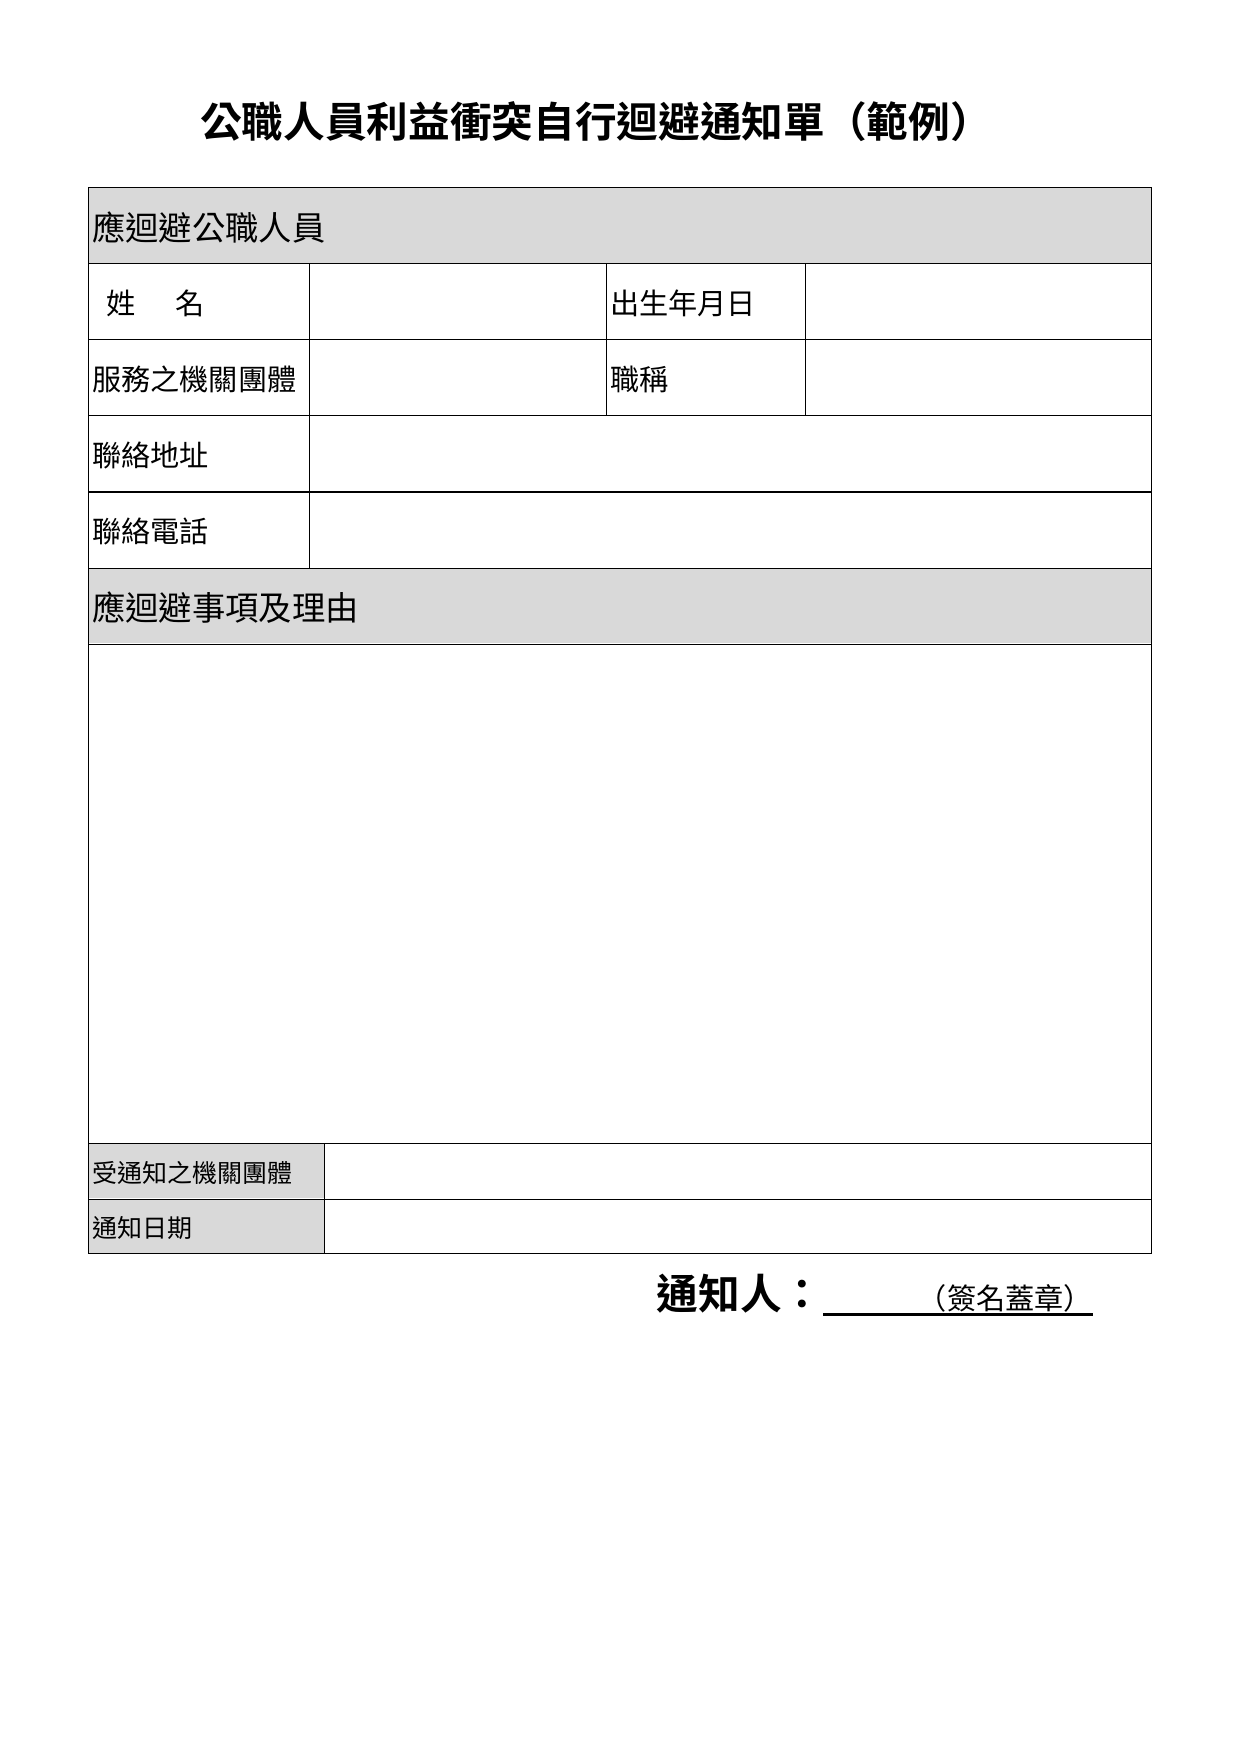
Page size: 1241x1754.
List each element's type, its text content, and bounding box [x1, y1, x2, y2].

table_cell 職稱 [607, 340, 805, 415]
table_cell 通知日期 [89, 1200, 324, 1253]
table_cell 受通知之機關團體 [89, 1144, 324, 1198]
table_cell [310, 493, 1151, 567]
table_cell 服務之機關團體 [89, 340, 309, 415]
table_cell 出生年月日 [607, 264, 805, 339]
table_cell [806, 340, 1151, 415]
text 通知人： （簽名蓋章） [148, 1254, 1092, 1329]
table_cell 應迴避事項及理由 [89, 569, 1151, 643]
table_cell 姓 名 [89, 264, 309, 339]
table_cell [310, 340, 606, 415]
table_cell [325, 1144, 1151, 1198]
table_cell 聯絡電話 [89, 493, 309, 567]
table_cell [806, 264, 1151, 339]
table_header 應迴避公職人員 [89, 188, 1151, 263]
table_cell 聯絡地址 [89, 416, 309, 491]
table_cell [310, 416, 1151, 491]
table_cell [89, 645, 1151, 1143]
table_cell [310, 264, 606, 339]
table_cell [325, 1200, 1151, 1253]
text 公職人員利益衝突自行迴避通知單（範例） [148, 89, 1092, 150]
